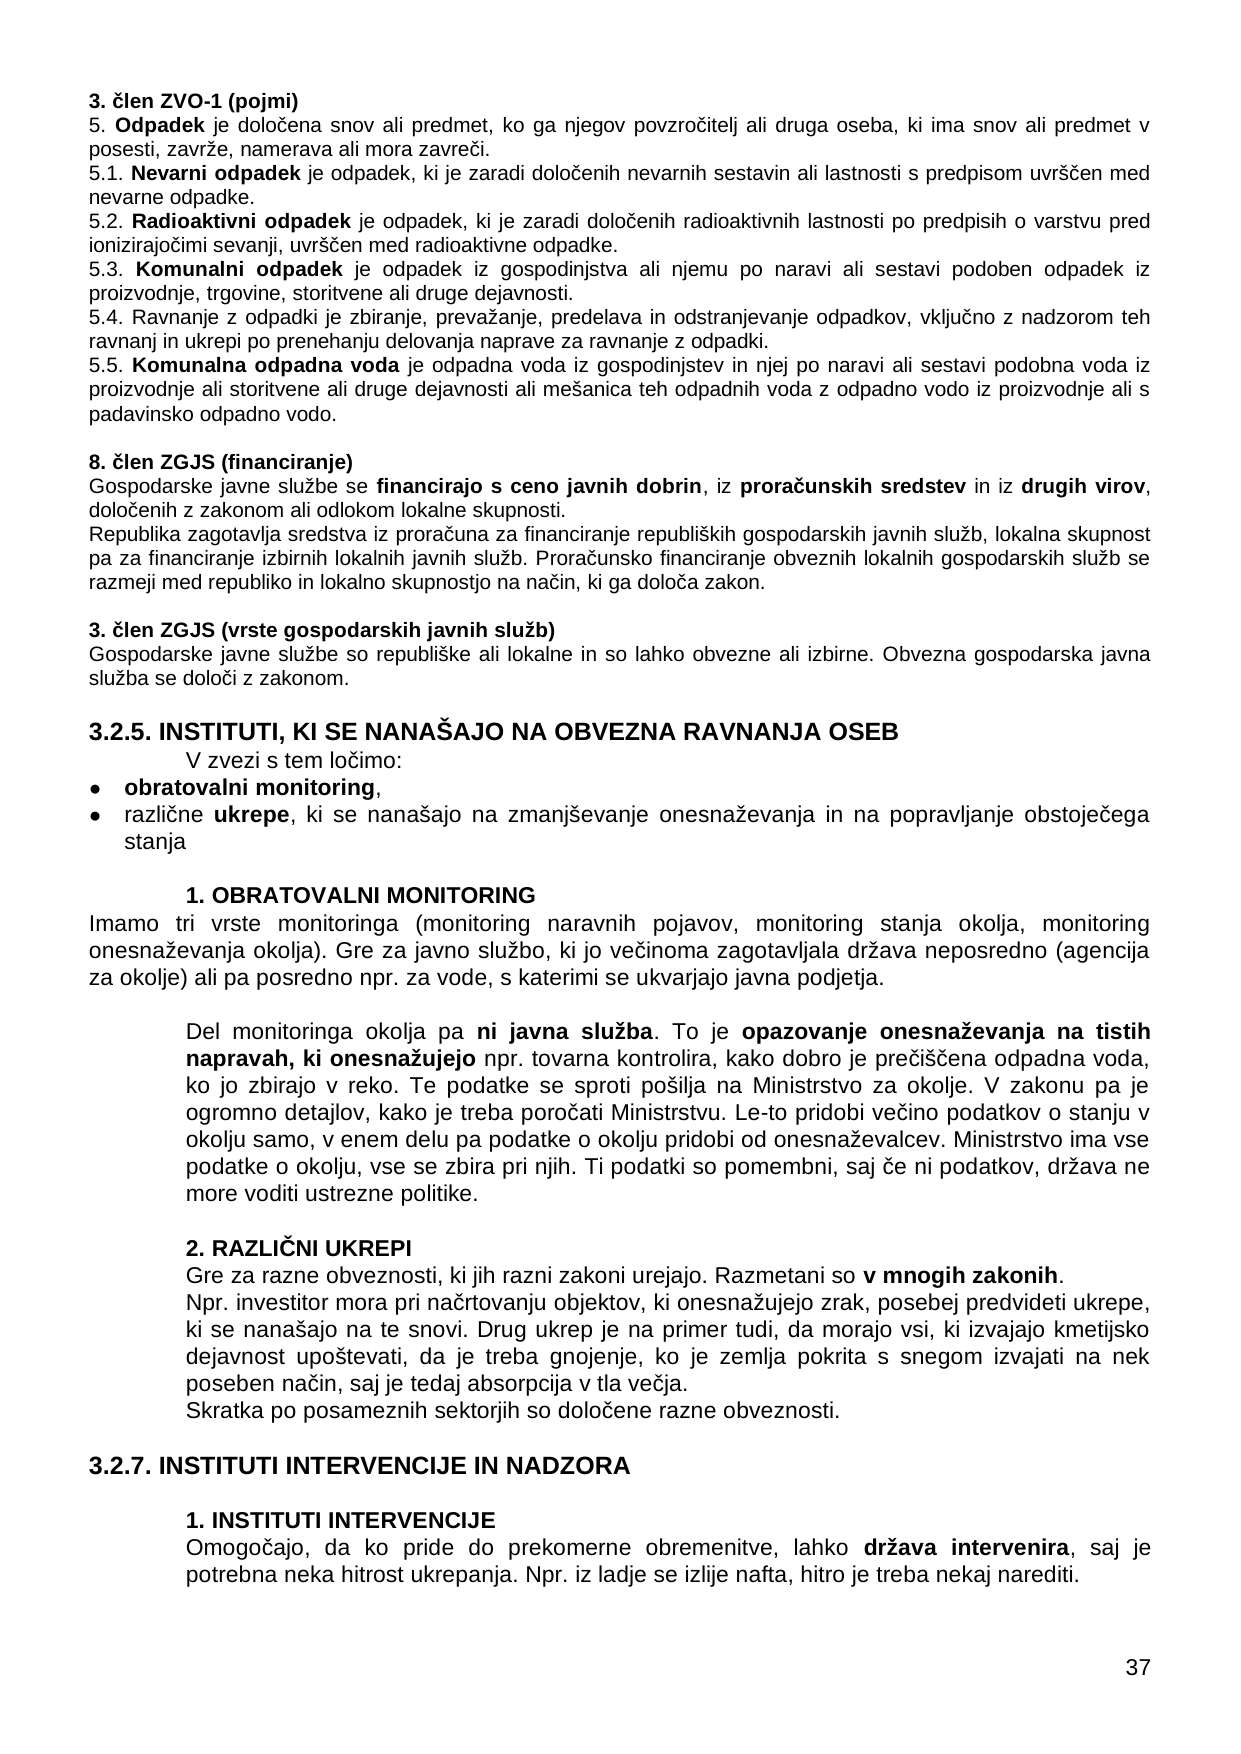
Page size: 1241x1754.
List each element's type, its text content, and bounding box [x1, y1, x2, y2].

list 2. RAZLIČNI UKREPI [148, 1234, 1152, 1261]
text 5.5. Komunalna odpadna voda je odpadna voda iz gospodinjstev in njej po naravi ali sestavi podobna voda iz proizvodnje ali storitvene ali druge dejavnosti ali mešanica teh odpadnih voda z odpadno vodo iz proizvodnje ali s padavinsko odpadno vodo. [89, 353, 1152, 426]
text 3. člen ZVO-1 (pojmi) [89, 89, 1152, 113]
list Del monitoringa okolja pa ni javna služba. To je opazovanje onesnaževanja na tistih napravah, ki onesnažujejo npr. tovarna kontrolira, kako dobro je prečiščena odpadna voda, ko jo zbirajo v reko. Te podatke se sproti pošilja na Ministrstvo za okolje. V zakonu pa je ogromno detajlov, kako je treba poročati Ministrstvu. Le-to pridobi večino podatkov o stanju v okolju samo, v enem delu pa podatke o okolju pridobi od onesnaževalcev. Ministrstvo ima vse podatke o okolju, vse se zbira pri njih. Ti podatki so pomembni, saj če ni podatkov, država ne more voditi ustrezne politike. [148, 1017, 1152, 1207]
list 1. OBRATOVALNI MONITORING [148, 882, 1152, 909]
subtitle 3.2.7. INSTITUTI INTERVENCIJE IN NADZORA [89, 1451, 1152, 1479]
list obratovalni monitoring, [89, 773, 1152, 801]
text 5.3. Komunalni odpadek je odpadek iz gospodinjstva ali njemu po naravi ali sestavi podoben odpadek iz proizvodnje, trgovine, storitvene ali druge dejavnosti. [89, 257, 1152, 305]
text Republika zagotavlja sredstva iz proračuna za financiranje republiških gospodarskih javnih služb, lokalna skupnost pa za financiranje izbirnih lokalnih javnih služb. Proračunsko financiranje obveznih lokalnih gospodarskih služb se razmeji med republiko in lokalno skupnostjo na način, ki ga določa zakon. [89, 522, 1152, 594]
list 1. Instituti intervencije [148, 1507, 1152, 1534]
text Gospodarske javne službe se financirajo s ceno javnih dobrin, iz proračunskih sredstev in iz drugih virov, določenih z zakonom ali odlokom lokalne skupnosti. [89, 474, 1152, 522]
list Skratka po posameznih sektorjih so določene razne obveznosti. [148, 1396, 1152, 1423]
list Omogočajo, da ko pride do prekomerne obremenitve, lahko država intervenira, saj je potrebna neka hitrost ukrepanja. Npr. iz ladje se izlije nafta, hitro je treba nekaj narediti. [148, 1534, 1152, 1588]
text 5.4. Ravnanje z odpadki je zbiranje, prevažanje, predelava in odstranjevanje odpadkov, vključno z nadzorom teh ravnanj in ukrepi po prenehanju delovanja naprave za ravnanje z odpadki. [89, 305, 1152, 353]
list Npr. investitor mora pri načrtovanju objektov, ki onesnažujejo zrak, posebej predvideti ukrepe, ki se nanašajo na te snovi. Drug ukrep je na primer tudi, da morajo vsi, ki izvajajo kmetijsko dejavnost upoštevati, da je treba gnojenje, ko je zemlja pokrita s snegom izvajati na nek poseben način, saj je tedaj absorpcija v tla večja. [148, 1288, 1152, 1396]
text 5.1. Nevarni odpadek je odpadek, ki je zaradi določenih nevarnih sestavin ali lastnosti s predpisom uvrščen med nevarne odpadke. [89, 161, 1152, 209]
list različne ukrepe, ki se nanašajo na zmanjševanje onesnaževanja in na popravljanje obstoječega stanja [89, 801, 1152, 855]
text 8. člen ZGJS (financiranje) [89, 449, 1152, 474]
text 5.2. Radioaktivni odpadek je odpadek, ki je zaradi določenih radioaktivnih lastnosti po predpisih o varstvu pred ionizirajočimi sevanji, uvrščen med radioaktivne odpadke. [89, 209, 1152, 257]
text Imamo tri vrste monitoringa (monitoring naravnih pojavov, monitoring stanja okolja, monitoring onesnaževanja okolja). Gre za javno službo, ki jo večinoma zagotavljala država neposredno (agencija za okolje) ali pa posredno npr. za vode, s katerimi se ukvarjajo javna podjetja. [89, 909, 1152, 990]
text Gospodarske javne službe so republiške ali lokalne in so lahko obvezne ali izbirne. Obvezna gospodarska javna služba se določi z zakonom. [89, 642, 1152, 690]
list Gre za razne obveznosti, ki jih razni zakoni urejajo. Razmetani so v mnogih zakonih. [148, 1261, 1152, 1288]
list V zvezi s tem ločimo: [148, 746, 1152, 773]
text 3. člen ZGJS (vrste gospodarskih javnih služb) [89, 618, 1152, 642]
subtitle 3.2.5. INSTITUTI, KI SE NANAŠAJO NA OBVEZNA RAVNANJA OSEB [89, 717, 1152, 746]
text 5. Odpadek je določena snov ali predmet, ko ga njegov povzročitelj ali druga oseba, ki ima snov ali predmet v posesti, zavrže, namerava ali mora zavreči. [89, 113, 1152, 161]
